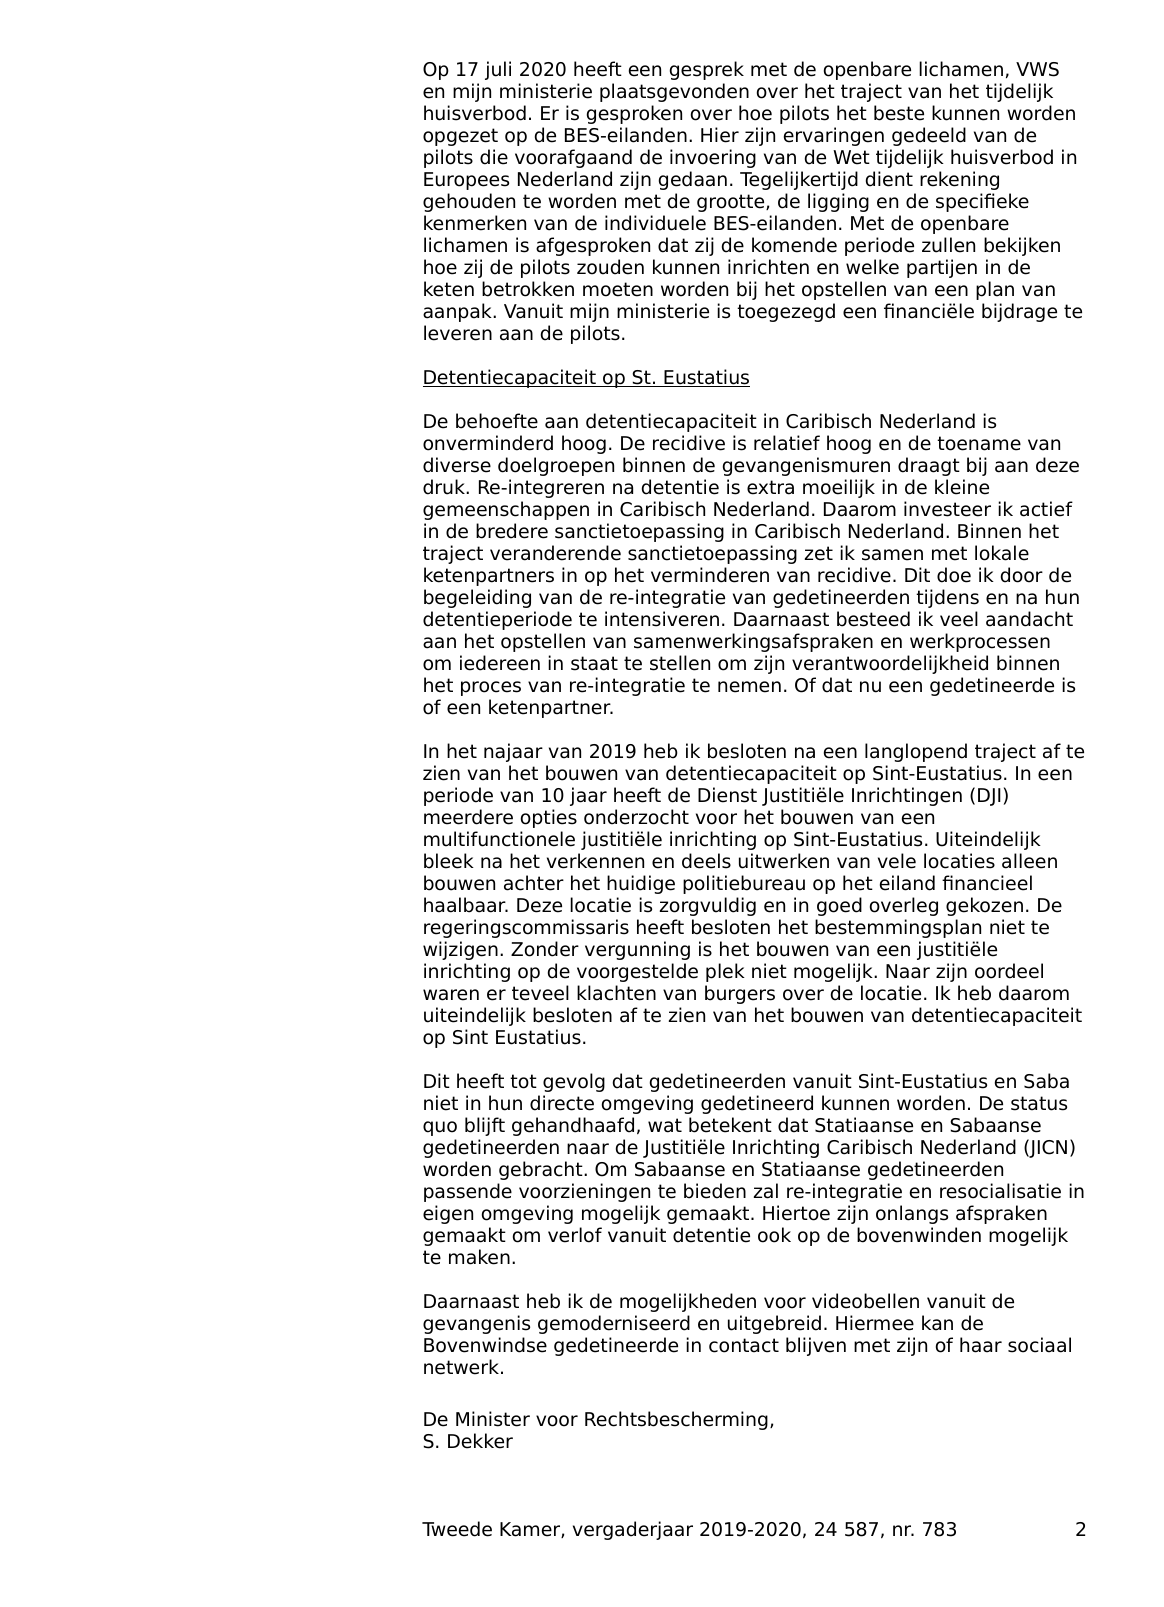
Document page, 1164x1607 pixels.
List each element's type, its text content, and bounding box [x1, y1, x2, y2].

text Dit heeft tot gevolg dat gedetineerden vanuit Sint-Eustatius en Saba niet in hun directe omgeving gedetineerd kunnen worden. De status quo blijft gehandhaafd, wat betekent dat Statiaanse en Sabaanse gedetineerden naar de Justitiële Inrichting Caribisch Nederland (JICN) worden gebracht. Om Sabaanse en Statiaanse gedetineerden passende voorzieningen te bieden zal re-integratie en resocialisatie in eigen omgeving mogelijk gemaakt. Hiertoe zijn onlangs afspraken gemaakt om verlof vanuit detentie ook op de bovenwinden mogelijk te maken. [422, 1071, 1087, 1269]
text Op 17 juli 2020 heeft een gesprek met de openbare lichamen, VWS en mijn ministerie plaatsgevonden over het traject van het tijdelijk huisverbod. Er is gesproken over hoe pilots het beste kunnen worden opgezet op de BES-eilanden. Hier zijn ervaringen gedeeld van de pilots die voorafgaand de invoering van de Wet tijdelijk huisverbod in Europees Nederland zijn gedaan. Tegelijkertijd dient rekening gehouden te worden met de grootte, de ligging en de specifieke kenmerken van de individuele BES-eilanden. Met de openbare lichamen is afgesproken dat zij de komende periode zullen bekijken hoe zij de pilots zouden kunnen inrichten en welke partijen in de keten betrokken moeten worden bij het opstellen van een plan van aanpak. Vanuit mijn ministerie is toegezegd een financiële bijdrage te leveren aan de pilots. [422, 59, 1087, 345]
text De behoefte aan detentiecapaciteit in Caribisch Nederland is onverminderd hoog. De recidive is relatief hoog en de toename van diverse doelgroepen binnen de gevangenismuren draagt bij aan deze druk. Re-integreren na detentie is extra moeilijk in de kleine gemeenschappen in Caribisch Nederland. Daarom investeer ik actief in de bredere sanctietoepassing in Caribisch Nederland. Binnen het traject veranderende sanctietoepassing zet ik samen met lokale ketenpartners in op het verminderen van recidive. Dit doe ik door de begeleiding van de re-integratie van gedetineerden tijdens en na hun detentieperiode te intensiveren. Daarnaast besteed ik veel aandacht aan het opstellen van samenwerkingsafspraken en werkprocessen om iedereen in staat te stellen om zijn verantwoordelijkheid binnen het proces van re-integratie te nemen. Of dat nu een gedetineerde is of een ketenpartner. [422, 411, 1087, 719]
text De Minister voor Rechtsbescherming, S. Dekker [422, 1409, 1087, 1453]
text In het najaar van 2019 heb ik besloten na een langlopend traject af te zien van het bouwen van detentiecapaciteit op Sint-Eustatius. In een periode van 10 jaar heeft de Dienst Justitiële Inrichtingen (DJI) meerdere opties onderzocht voor het bouwen van een multifunctionele justitiële inrichting op Sint-Eustatius. Uiteindelijk bleek na het verkennen en deels uitwerken van vele locaties alleen bouwen achter het huidige politiebureau op het eiland financieel haalbaar. Deze locatie is zorgvuldig en in goed overleg gekozen. De regeringscommissaris heeft besloten het bestemmingsplan niet te wijzigen. Zonder vergunning is het bouwen van een justitiële inrichting op de voorgestelde plek niet mogelijk. Naar zijn oordeel waren er teveel klachten van burgers over de locatie. Ik heb daarom uiteindelijk besloten af te zien van het bouwen van detentiecapaciteit op Sint Eustatius. [422, 741, 1087, 1049]
subtitle Detentiecapaciteit op St. Eustatius [422, 367, 1087, 389]
text Daarnaast heb ik de mogelijkheden voor videobellen vanuit de gevangenis gemoderniseerd en uitgebreid. Hiermee kan de Bovenwindse gedetineerde in contact blijven met zijn of haar sociaal netwerk. [422, 1291, 1087, 1379]
